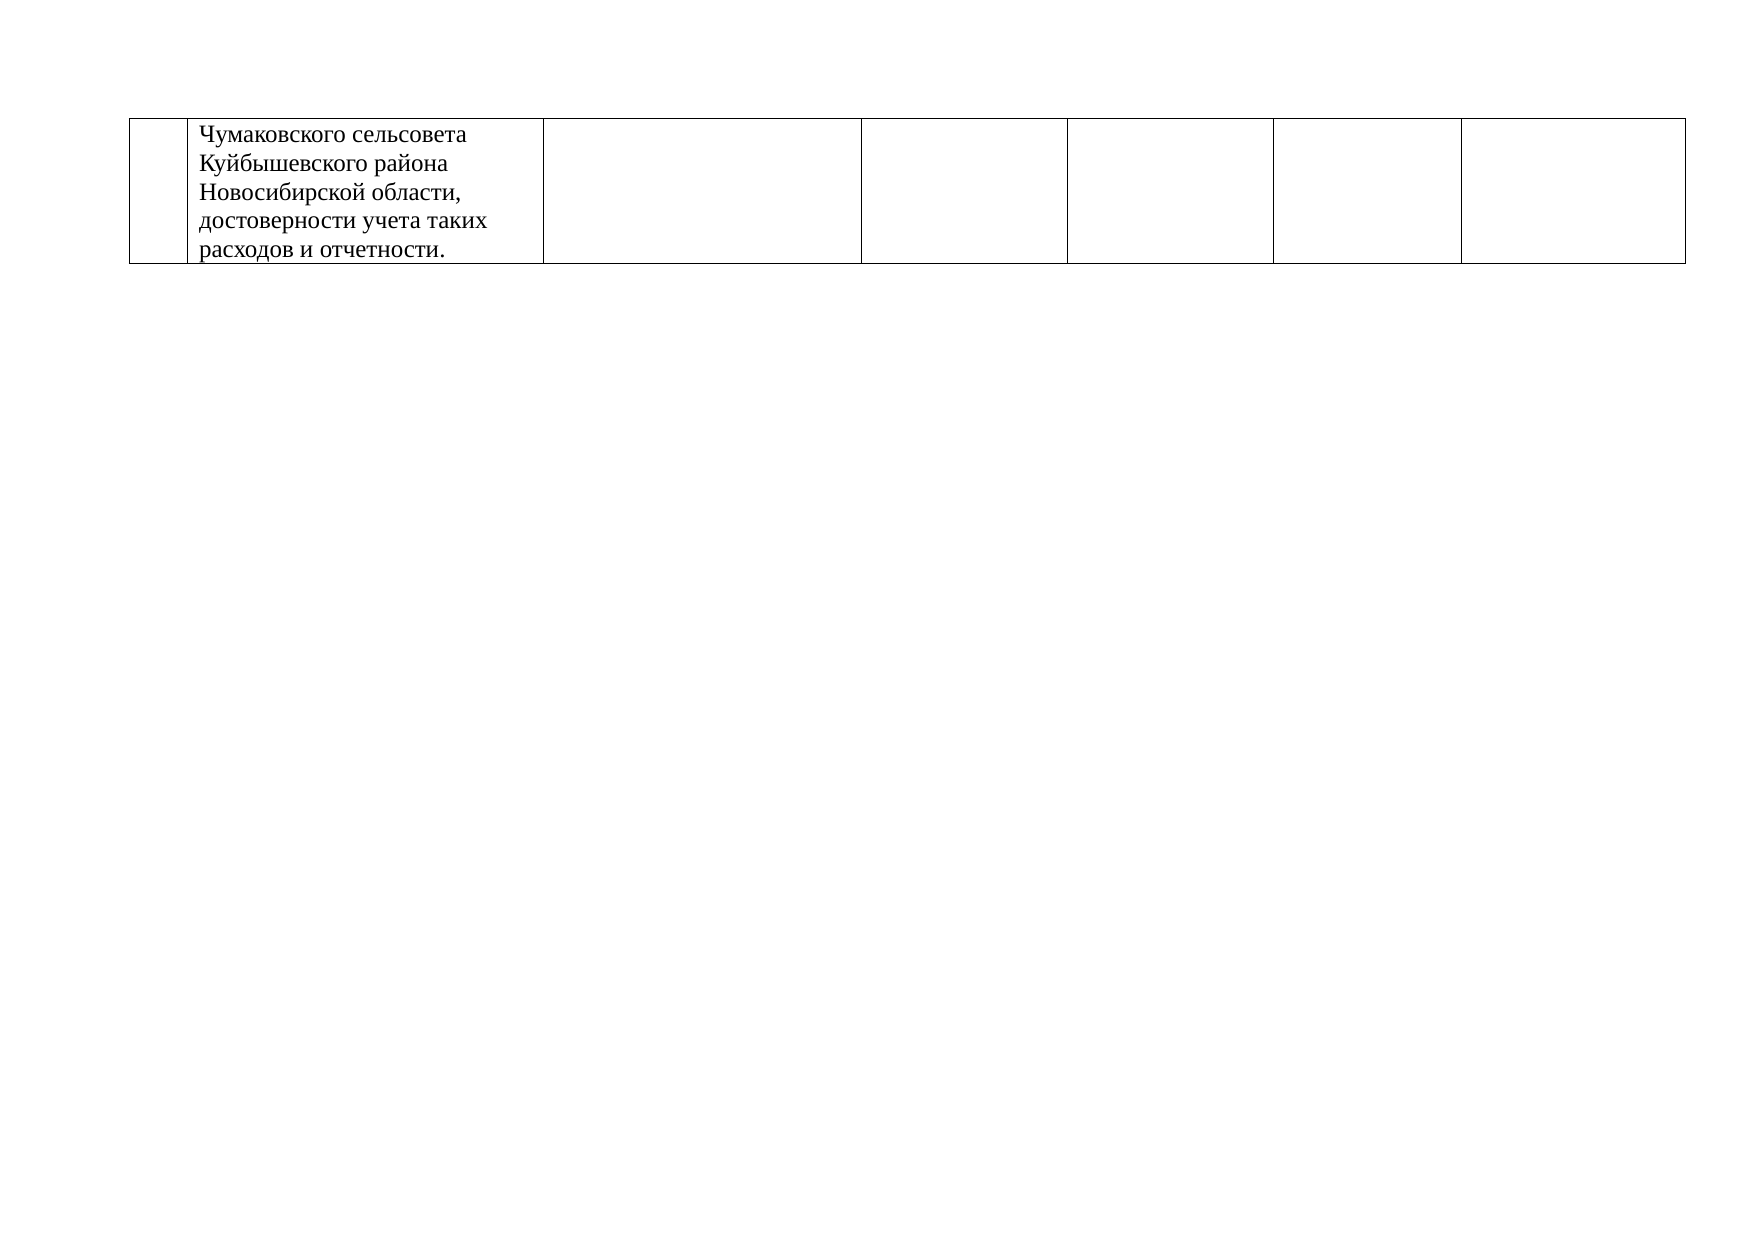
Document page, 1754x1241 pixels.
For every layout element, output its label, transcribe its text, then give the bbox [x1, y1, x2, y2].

table_cell [1068, 119, 1273, 263]
table_cell [1274, 119, 1461, 263]
table_cell [130, 119, 187, 263]
table_cell [862, 119, 1067, 263]
table_cell [544, 119, 861, 263]
table_cell Чумаковского сельсовета Куйбышевского района Новосибирской области, достоверности учета таких расходов и отчетности. [188, 119, 543, 263]
table_cell [1462, 119, 1685, 263]
